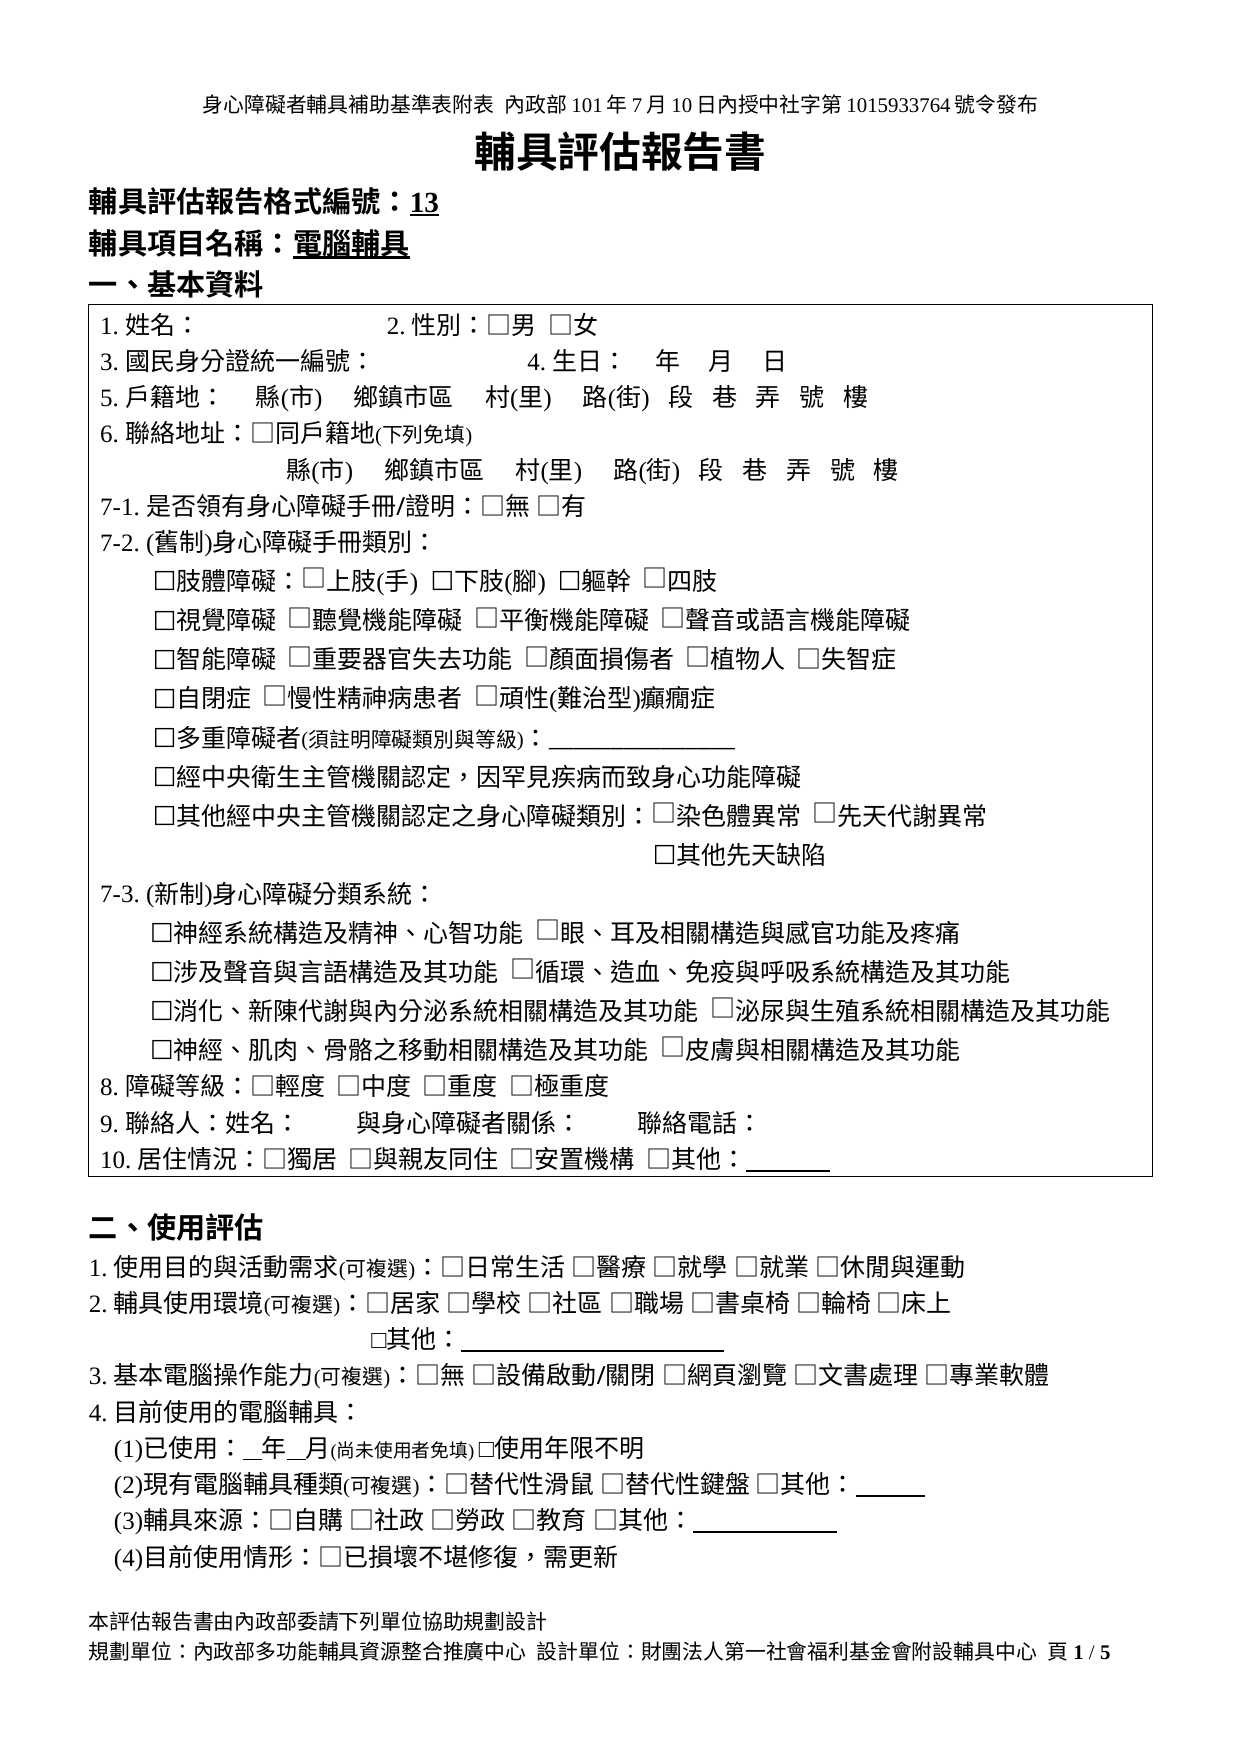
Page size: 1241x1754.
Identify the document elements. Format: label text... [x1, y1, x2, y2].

text (1)已使用： 年 月(尚未使用者免填) □使用年限不明 [114, 1428, 1152, 1464]
text (4)目前使用情形：□已損壞不堪修復，需更新 [114, 1537, 1152, 1573]
text (2)現有電腦輔具種類(可複選)：□替代性滑鼠 □替代性鍵盤 □其他： [114, 1464, 1152, 1501]
text □其他： [371, 1319, 1152, 1356]
text (3)輔具來源：□自購 □社政 □勞政 □教育 □其他： [114, 1501, 1152, 1537]
text 一、基本資料 [89, 262, 1152, 304]
text 1. 使用目的與活動需求(可複選)：□日常生活 □醫療 □就學 □就業 □休閒與運動 [89, 1247, 1152, 1283]
text 輔具評估報告格式編號：13 [89, 179, 1102, 221]
text 輔具評估報告書 [89, 119, 1152, 179]
text 輔具項目名稱：電腦輔具 [89, 221, 1102, 262]
text 2. 輔具使用環境(可複選)：□居家 □學校 □社區 □職場 □書桌椅 □輪椅 □床上 [89, 1283, 1152, 1319]
text 4. 目前使用的電腦輔具： [89, 1392, 1152, 1428]
text 二、使用評估 [89, 1205, 1152, 1247]
table_header 1. 姓名： 2. 性別：□男 □女 3. 國民身分證統一編號： 4. 生日： 年 月 日 5. 戶籍地： 縣(市) 鄉鎮市區 村(里) 路(街) 段 巷 弄 號 樓 6. 聯絡地址：□同戶籍地(下列免填) 縣(市) 鄉鎮市區 村(里) 路(街) 段 巷 弄 號 樓 7-1. 是否領有身心障礙手冊/證明：□無 □有 7-2. (舊制)身心障礙手冊類別： □肢體障礙：□上肢(手) □下肢(腳) □軀幹 □四肢 □視覺障礙 □聽覺機能障礙 □平衡機能障礙 □聲音或語言機能障礙 □智能障礙 □重要器官失去功能 □顏面損傷者 □植物人 □失智症 □自閉症 □慢性精神病患者 □頑性(難治型)癲癇症 □多重障礙者(須註明障礙類別與等級)：_______________ □經中央衛生主管機關認定，因罕見疾病而致身心功能障礙 □其他經中央主管機關認定之身心障礙類別：□染色體異常 □先天代謝異常 □其他先天缺陷 7-3. (新制)身心障礙分類系統： □神經系統構造及精神、心智功能 □眼、耳及相關構造與感官功能及疼痛 □涉及聲音與言語構造及其功能 □循環、造血、免疫與呼吸系統構造及其功能 □消化、新陳代謝與內分泌系統相關構造及其功能 □泌尿與生殖系統相關構造及其功能 □神經、肌肉、骨骼之移動相關構造及其功能 □皮膚與相關構造及其功能 8. 障礙等級：□輕度 □中度 □重度 □極重度 9. 聯絡人：姓名： 與身心障礙者關係： 聯絡電話： 10. 居住情況：□獨居 □與親友同住 □安置機構 □其他： [89, 305, 1152, 1176]
text 3. 基本電腦操作能力(可複選)：□無 □設備啟動/關閉 □網頁瀏覽 □文書處理 □專業軟體 [89, 1356, 1152, 1392]
